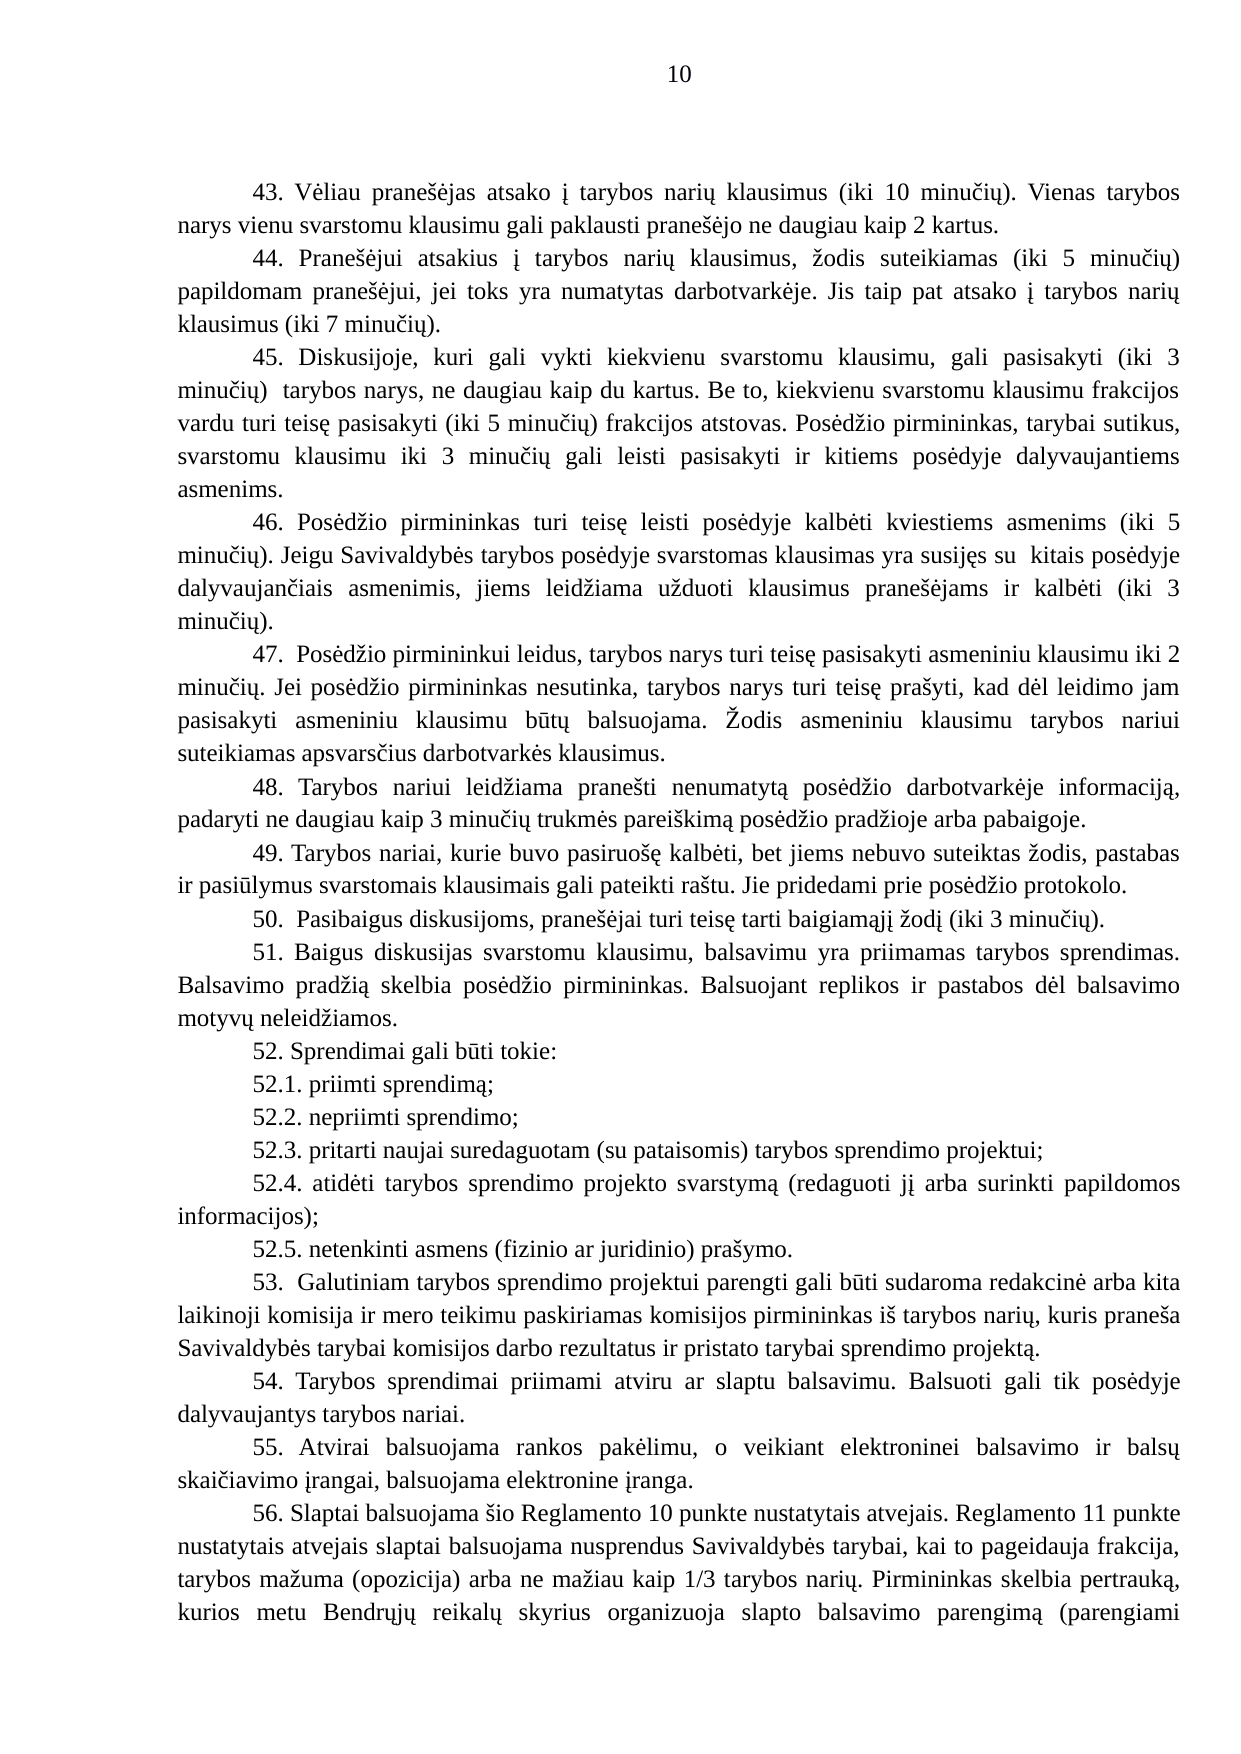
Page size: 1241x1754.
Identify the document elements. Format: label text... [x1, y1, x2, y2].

text 44. Pranešėjui atsakius į tarybos narių klausimus, žodis suteikiamas (iki 5 minučių) papildomam pranešėjui, jei toks yra numatytas darbotvarkėje. Jis taip pat atsako į tarybos narių klausimus (iki 7 minučių). [177, 243, 1181, 338]
text 52. Sprendimai gali būti tokie: [177, 1036, 1181, 1064]
text 52.2. nepriimti sprendimo; [177, 1102, 1181, 1131]
text 52.5. netenkinti asmens (fizinio ar juridinio) prašymo. [177, 1234, 1181, 1263]
text 52.1. priimti sprendimą; [177, 1069, 1181, 1097]
text 52.3. pritarti naujai suredaguotam (su pataisomis) tarybos sprendimo projektui; [177, 1135, 1181, 1163]
text 46. Posėdžio pirmininkas turi teisę leisti posėdyje kalbėti kviestiems asmenims (iki 5 minučių). Jeigu Savivaldybės tarybos posėdyje svarstomas klausimas yra susijęs su kitais posėdyje dalyvaujančiais asmenimis, jiems leidžiama užduoti klausimus pranešėjams ir kalbėti (iki 3 minučių). [177, 507, 1181, 635]
text 56. Slaptai balsuojama šio Reglamento 10 punkte nustatytais atvejais. Reglamento 11 punkte nustatytais atvejais slaptai balsuojama nusprendus Savivaldybės tarybai, kai to pageidauja frakcija, tarybos mažuma (opozicija) arba ne mažiau kaip 1/3 tarybos narių. Pirmininkas skelbia pertrauką, kurios metu Bendrųjų reikalų skyrius organizuoja slapto balsavimo parengimą (parengiami [177, 1498, 1181, 1626]
text 50. Pasibaigus diskusijoms, pranešėjai turi teisę tarti baigiamąjį žodį (iki 3 minučių). [177, 904, 1181, 932]
text 55. Atvirai balsuojama rankos pakėlimu, o veikiant elektroninei balsavimo ir balsų skaičiavimo įrangai, balsuojama elektronine įranga. [177, 1432, 1181, 1494]
text 54. Tarybos sprendimai priimami atviru ar slaptu balsavimu. Balsuoti gali tik posėdyje dalyvaujantys tarybos nariai. [177, 1366, 1181, 1428]
text 43. Vėliau pranešėjas atsako į tarybos narių klausimus (iki 10 minučių). Vienas tarybos narys vienu svarstomu klausimu gali paklausti pranešėjo ne daugiau kaip 2 kartus. [177, 177, 1181, 239]
text 45. Diskusijoje, kuri gali vykti kiekvienu svarstomu klausimu, gali pasisakyti (iki 3 minučių) tarybos narys, ne daugiau kaip du kartus. Be to, kiekvienu svarstomu klausimu frakcijos vardu turi teisę pasisakyti (iki 5 minučių) frakcijos atstovas. Posėdžio pirmininkas, tarybai sutikus, svarstomu klausimu iki 3 minučių gali leisti pasisakyti ir kitiems posėdyje dalyvaujantiems asmenims. [177, 342, 1181, 503]
text 52.4. atidėti tarybos sprendimo projekto svarstymą (redaguoti jį arba surinkti papildomos informacijos); [177, 1168, 1181, 1229]
text 53. Galutiniam tarybos sprendimo projektui parengti gali būti sudaroma redakcinė arba kita laikinoji komisija ir mero teikimu paskiriamas komisijos pirmininkas iš tarybos narių, kuris praneša Savivaldybės tarybai komisijos darbo rezultatus ir pristato tarybai sprendimo projektą. [177, 1267, 1181, 1362]
text 47. Posėdžio pirmininkui leidus, tarybos narys turi teisę pasisakyti asmeniniu klausimu iki 2 minučių. Jei posėdžio pirmininkas nesutinka, tarybos narys turi teisę prašyti, kad dėl leidimo jam pasisakyti asmeniniu klausimu būtų balsuojama. Žodis asmeniniu klausimu tarybos nariui suteikiamas apsvarsčius darbotvarkės klausimus. [177, 639, 1181, 767]
text 49. Tarybos nariai, kurie buvo pasiruošę kalbėti, bet jiems nebuvo suteiktas žodis, pastabas ir pasiūlymus svarstomais klausimais gali pateikti raštu. Jie pridedami prie posėdžio protokolo. [177, 838, 1181, 899]
text 48. Tarybos nariui leidžiama pranešti nenumatytą posėdžio darbotvarkėje informaciją, padaryti ne daugiau kaip 3 minučių trukmės pareiškimą posėdžio pradžioje arba pabaigoje. [177, 772, 1181, 833]
text 51. Baigus diskusijas svarstomu klausimu, balsavimu yra priimamas tarybos sprendimas. Balsavimo pradžią skelbia posėdžio pirmininkas. Balsuojant replikos ir pastabos dėl balsavimo motyvų neleidžiamos. [177, 937, 1181, 1031]
